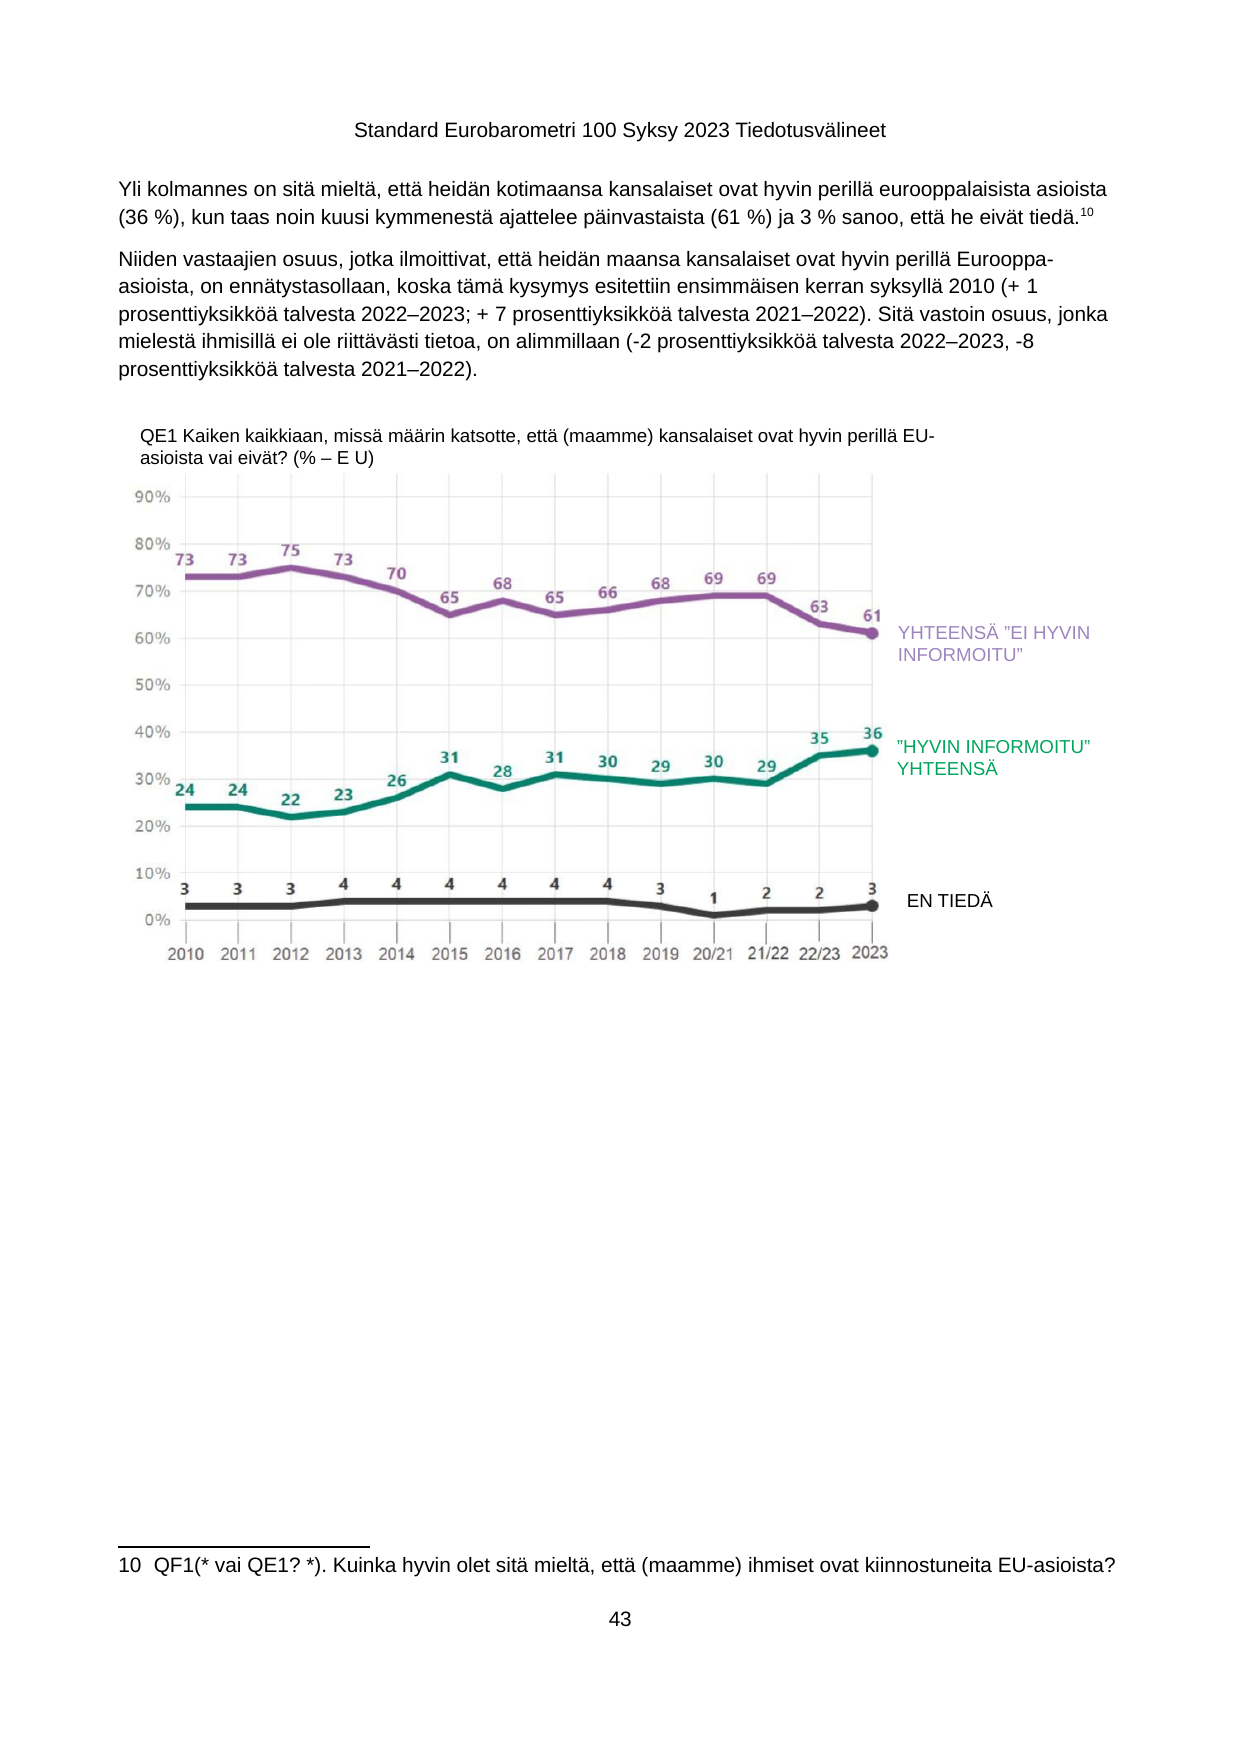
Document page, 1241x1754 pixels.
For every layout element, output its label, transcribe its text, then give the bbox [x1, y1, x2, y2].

text Yli kolmannes on sitä mieltä, että heidän kotimaansa kansalaiset ovat hyvin perillä eurooppalaisista asioista (36 %), kun taas noin kuusi kymmenestä ajattelee päinvastaista (61 %) ja 3 % sanoo, että he eivät tiedä. [118, 177, 1122, 228]
picture [118, 469, 889, 974]
text Niiden vastaajien osuus, jotka ilmoittivat, että heidän maansa kansalaiset ovat hyvin perillä Eurooppa-asioista, on ennätystasollaan, koska tämä kysymys esitettiin ensimmäisen kerran syksyllä 2010 (+ 1 prosenttiyksikköä talvesta 2022–2023; + 7 prosenttiyksikköä talvesta 2021–2022). Sitä vastoin osuus, jonka mielestä ihmisillä ei ole riittävästi tietoa, on alimmillaan (-2 prosenttiyksikköä talvesta 2022–2023, -8 prosenttiyksikköä talvesta 2021–2022). [118, 247, 1122, 381]
text QF1(* vai QE1? *). Kuinka hyvin olet sitä mieltä, että (maamme) ihmiset ovat kiinnostuneita EU-asioista? [118, 1553, 1122, 1577]
